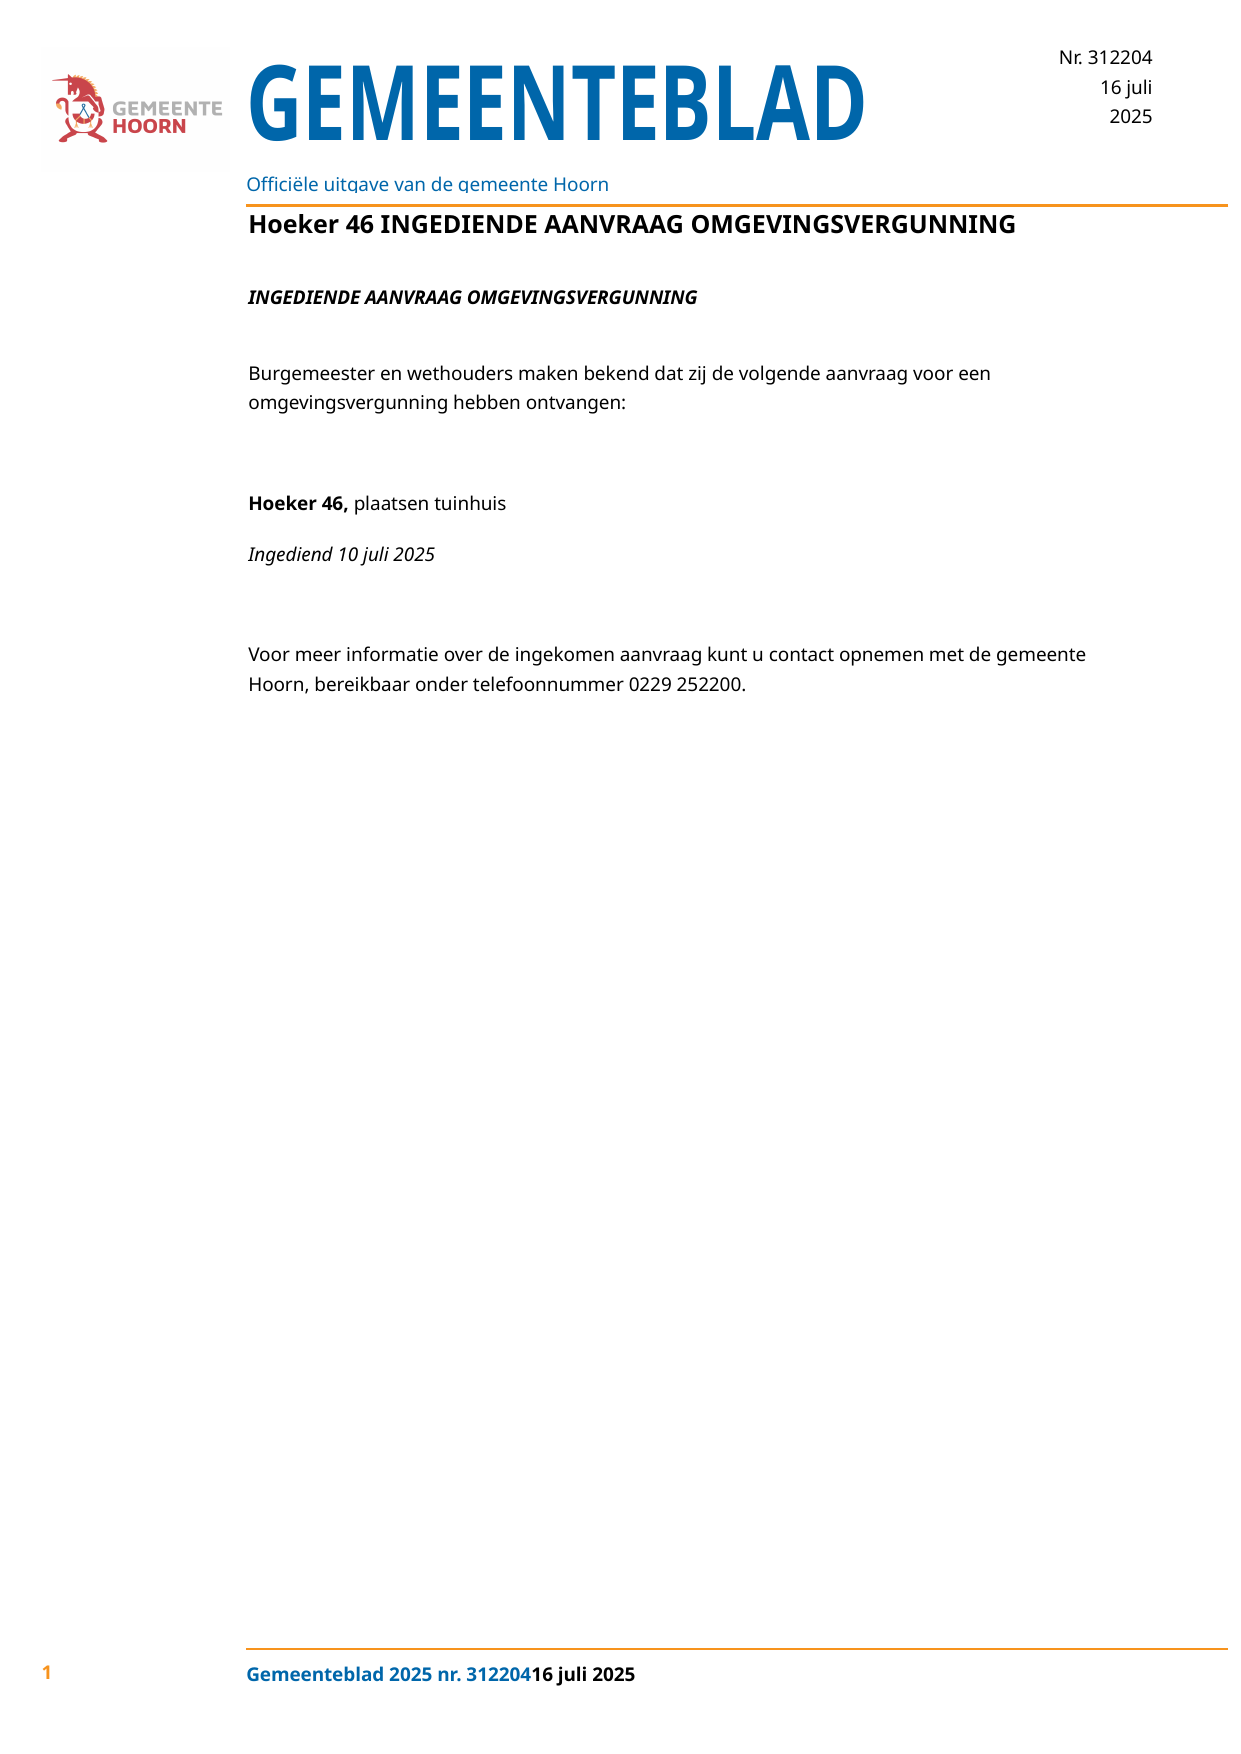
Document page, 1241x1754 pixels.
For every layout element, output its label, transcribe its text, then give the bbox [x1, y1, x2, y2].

text INGEDIENDE AANVRAAG OMGEVINGSVERGUNNING [248, 284, 1152, 309]
text Hoeker 46, plaatsen tuinhuis [248, 490, 1152, 516]
text Hoeker 46 INGEDIENDE AANVRAAG OMGEVINGSVERGUNNING [248, 207, 1152, 241]
text Ingediend 10 juli 2025 [248, 541, 1152, 567]
text Burgemeester en wethouders maken bekend dat zij de volgende aanvraag voor een omgevingsvergunning hebben ontvangen: [248, 360, 1152, 415]
picture [41, 47, 231, 172]
text Voor meer informatie over de ingekomen aanvraag kunt u contact opnemen met de gemeente Hoorn, bereikbaar onder telefoonnummer 0229 252200. [248, 642, 1152, 697]
